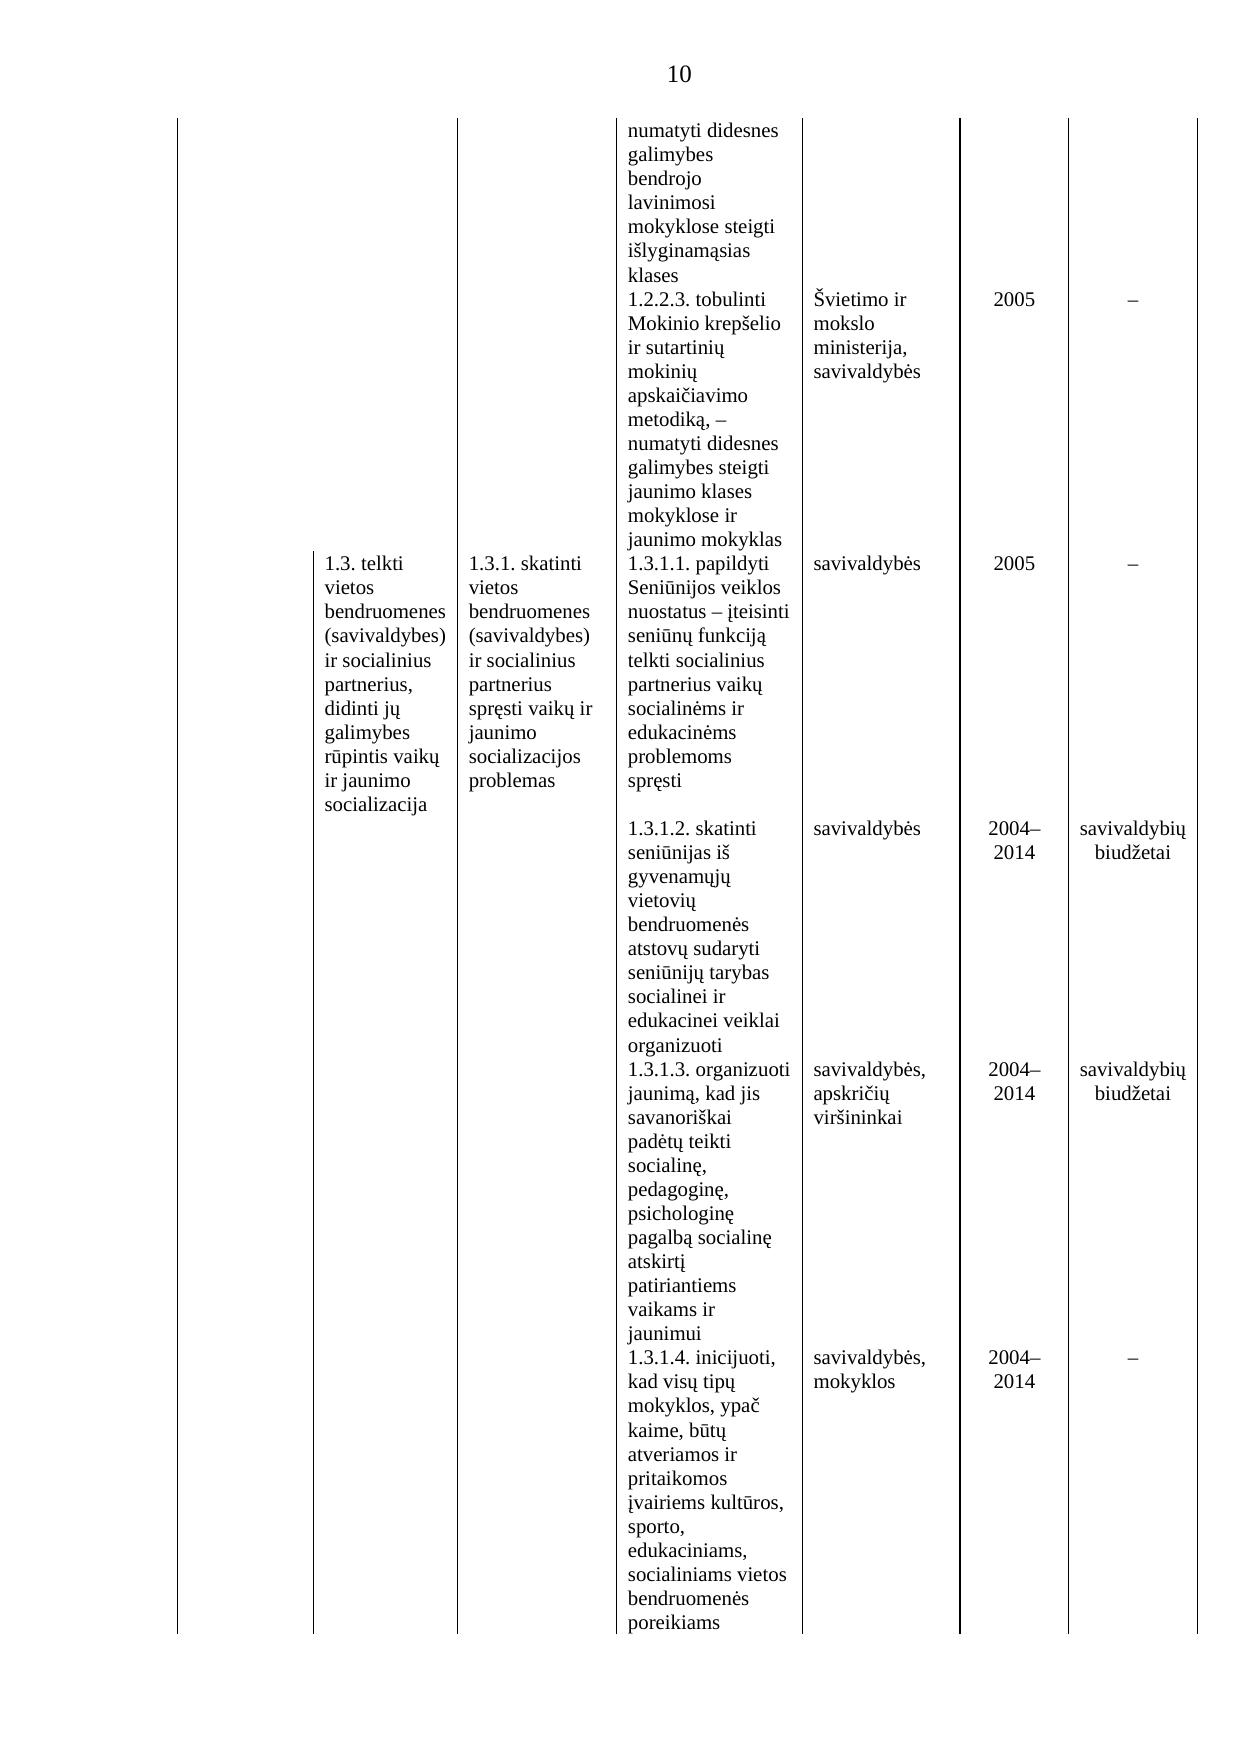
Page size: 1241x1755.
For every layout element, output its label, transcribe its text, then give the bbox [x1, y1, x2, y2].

table_cell 1.3.1. skatinti vietos bendruomenes (savivaldybes) ir socialinius partnerius spręsti vaikų ir jaunimo socializacijos problemas [458, 551, 616, 816]
table_cell savivaldybių biudžetai [1069, 816, 1197, 1057]
table_cell [458, 118, 616, 287]
table_cell [314, 816, 457, 1057]
table_cell [313, 287, 457, 551]
table_cell numatyti didesnes galimybes bendrojo lavinimosi mokyklose steigti išlyginamąsias klases [617, 118, 802, 287]
table_cell – [1069, 287, 1197, 551]
table_cell Švietimo ir mokslo ministerija, savivaldybės [803, 287, 959, 551]
table_cell [313, 118, 457, 287]
table_cell [178, 118, 313, 287]
table_cell 2004–2014 [961, 816, 1068, 1057]
table_cell [1069, 118, 1197, 287]
table_cell [458, 816, 616, 1057]
table_cell 1.3.1.2. skatinti seniūnijas iš gyvenamųjų vietovių bendruomenės atstovų sudaryti seniūnijų tarybas socialinei ir edukacinei veiklai organizuoti [617, 816, 802, 1057]
table_cell – [1069, 551, 1197, 816]
table_cell savivaldybės [803, 551, 959, 816]
table_cell [178, 287, 313, 551]
table_cell [961, 118, 1068, 287]
table_cell [458, 1345, 616, 1634]
table_cell – [1069, 1345, 1197, 1634]
table_cell 1.3.1.3. organizuoti jaunimą, kad jis savanoriškai padėtų teikti socialinę, pedagoginę, psichologinę pagalbą socialinę atskirtį patiriantiems vaikams ir jaunimui [617, 1057, 802, 1345]
table_cell 2005 [961, 287, 1068, 551]
table_cell [178, 816, 313, 1057]
table_cell 1.3.1.1. papildyti Seniūnijos veiklos nuostatus – įteisinti seniūnų funkciją telkti socialinius partnerius vaikų socialinėms ir edukacinėms problemoms spręsti [617, 551, 802, 816]
table_cell [314, 1345, 457, 1634]
table_cell 2004–2014 [961, 1345, 1068, 1634]
table_cell 2004–2014 [961, 1057, 1068, 1345]
table_cell savivaldybės, mokyklos [803, 1345, 959, 1634]
table_cell [803, 118, 959, 287]
table_cell savivaldybės, apskričių viršininkai [803, 1057, 959, 1345]
table_cell [178, 1057, 313, 1345]
table_cell 1.3. telkti vietos bendruomenes (savivaldybes) ir socialinius partnerius, didinti jų galimybes rūpintis vaikų ir jaunimo socializacija [314, 551, 457, 816]
table_cell [458, 1057, 616, 1345]
table_cell 1.3.1.4. inicijuoti, kad visų tipų mokyklos, ypač kaime, būtų atveriamos ir pritaikomos įvairiems kultūros, sporto, edukaciniams, socialiniams vietos bendruomenės poreikiams [617, 1345, 802, 1634]
table_cell savivaldybės [803, 816, 959, 1057]
table_cell [178, 551, 313, 816]
table_cell [178, 1345, 313, 1634]
table_cell 2005 [961, 551, 1068, 816]
table_cell 1.2.2.3. tobulinti Mokinio krepšelio ir sutartinių mokinių apskaičiavimo metodiką, – numatyti didesnes galimybes steigti jaunimo klases mokyklose ir jaunimo mokyklas [617, 287, 802, 551]
table_cell [458, 287, 616, 551]
table_cell savivaldybių biudžetai [1069, 1057, 1197, 1345]
table_cell [314, 1057, 457, 1345]
